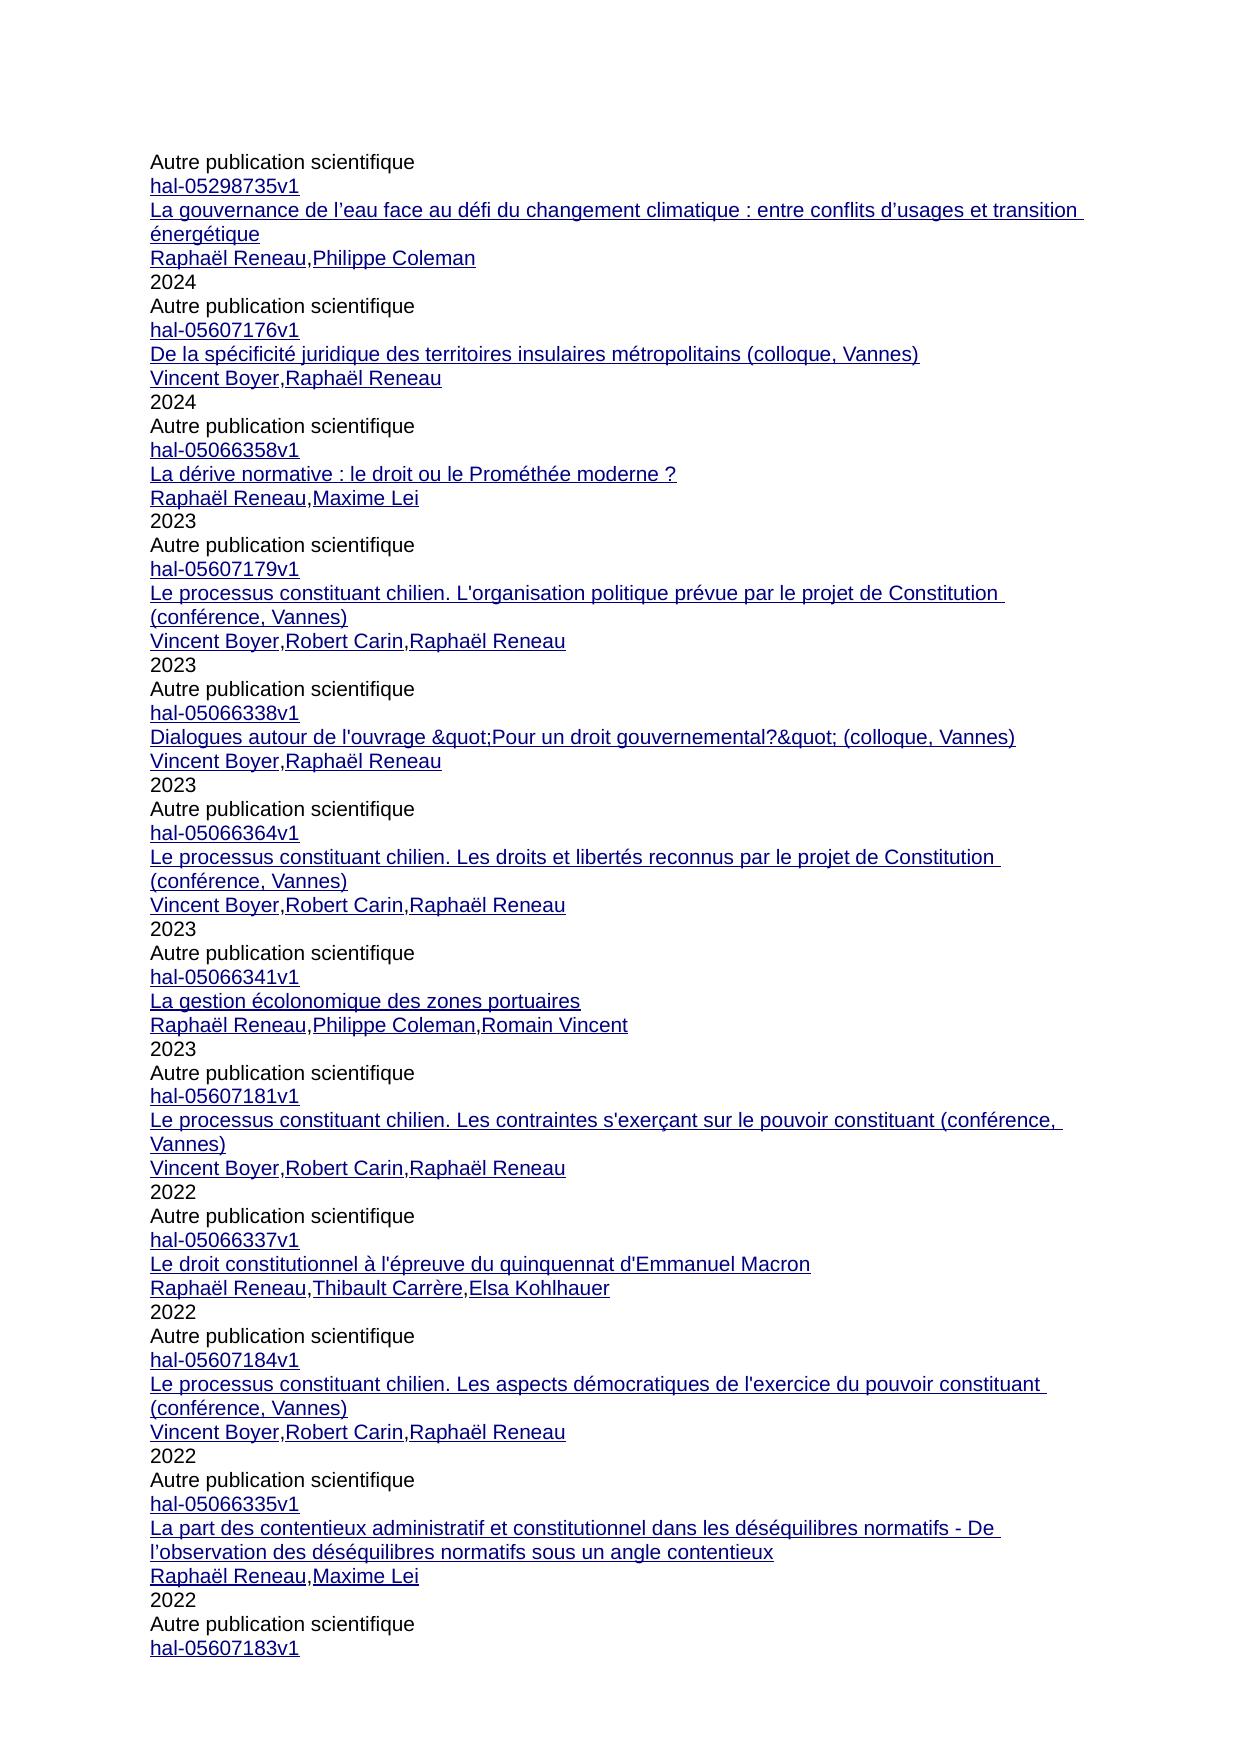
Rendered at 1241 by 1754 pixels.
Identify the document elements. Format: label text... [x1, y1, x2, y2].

table_cell Le processus constituant chilien. L'organisation politique prévue par le projet de Constitution (conférence, Vannes) Vincent Boyer,Robert Carin,Raphaël Reneau 2023 Autre publication scientifique hal-05066338v1 [150, 581, 1090, 725]
table_cell La dérive normative : le droit ou le Prométhée moderne ? Raphaël Reneau,Maxime Lei 2023 Autre publication scientifique hal-05607179v1 [150, 461, 1090, 581]
table_cell Le processus constituant chilien. Les droits et libertés reconnus par le projet de Constitution (conférence, Vannes) Vincent Boyer,Robert Carin,Raphaël Reneau 2023 Autre publication scientifique hal-05066341v1 [150, 845, 1090, 988]
table_cell De la spécificité juridique des territoires insulaires métropolitains (colloque, Vannes) Vincent Boyer,Raphaël Reneau 2024 Autre publication scientifique hal-05066358v1 [150, 342, 1090, 461]
table_cell La gouvernance de l’eau face au défi du changement climatique : entre conflits d’usages et transition énergétique Raphaël Reneau,Philippe Coleman 2024 Autre publication scientifique hal-05607176v1 [150, 198, 1090, 342]
table_cell Le droit constitutionnel à l'épreuve du quinquennat d'Emmanuel Macron Raphaël Reneau,Thibault Carrère,Elsa Kohlhauer 2022 Autre publication scientifique hal-05607184v1 [150, 1252, 1090, 1372]
table_cell Autre publication scientifique hal-05298735v1 [150, 150, 1090, 198]
table_cell Le processus constituant chilien. Les contraintes s'exerçant sur le pouvoir constituant (conférence, Vannes) Vincent Boyer,Robert Carin,Raphaël Reneau 2022 Autre publication scientifique hal-05066337v1 [150, 1108, 1090, 1252]
table_cell La gestion écolonomique des zones portuaires Raphaël Reneau,Philippe Coleman,Romain Vincent 2023 Autre publication scientifique hal-05607181v1 [150, 989, 1090, 1108]
table_cell Le processus constituant chilien. Les aspects démocratiques de l'exercice du pouvoir constituant (conférence, Vannes) Vincent Boyer,Robert Carin,Raphaël Reneau 2022 Autre publication scientifique hal-05066335v1 [150, 1372, 1090, 1516]
table_cell La part des contentieux administratif et constitutionnel dans les déséquilibres normatifs - De l’observation des déséquilibres normatifs sous un angle contentieux Raphaël Reneau,Maxime Lei 2022 Autre publication scientifique hal-05607183v1 [150, 1516, 1090, 1659]
table_cell Dialogues autour de l'ouvrage &quot;Pour un droit gouvernemental?&quot; (colloque, Vannes) Vincent Boyer,Raphaël Reneau 2023 Autre publication scientifique hal-05066364v1 [150, 725, 1090, 845]
